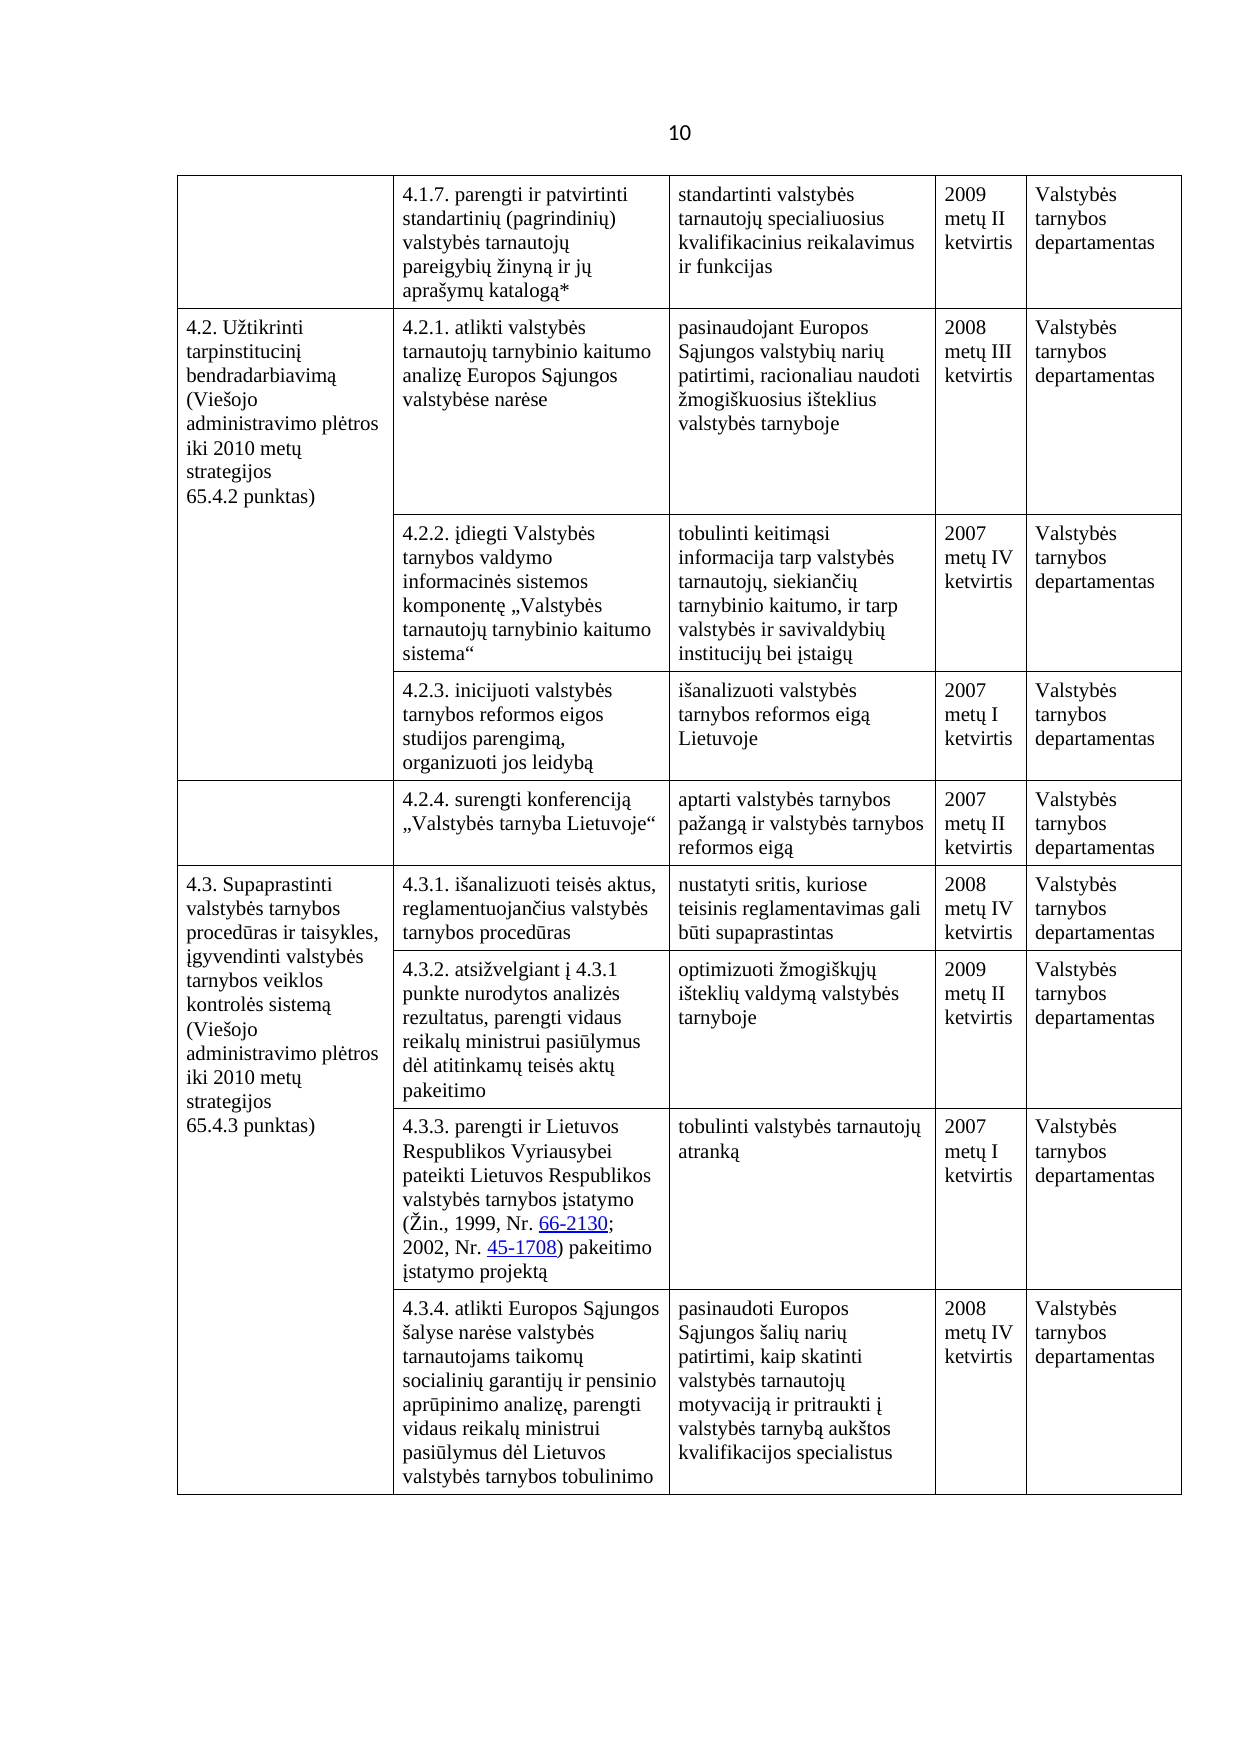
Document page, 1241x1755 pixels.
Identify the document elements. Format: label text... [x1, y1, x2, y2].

table_cell 2008 metų IV ketvirtis [936, 1290, 1026, 1494]
table_cell 4.2.1. atlikti valstybės tarnautojų tarnybinio kaitumo analizę Europos Sąjungos valstybėse narėse [394, 309, 669, 513]
table_cell optimizuoti žmogiškųjų išteklių valdymą valstybės tarnyboje [670, 951, 935, 1107]
table_cell Valstybės tarnybos departamentas [1027, 866, 1181, 950]
table_cell [178, 514, 393, 780]
table_cell Valstybės tarnybos departamentas [1027, 951, 1181, 1107]
table_cell pasinaudojant Europos Sąjungos valstybių narių patirtimi, racionaliau naudoti žmogiškuosius išteklius valstybės tarnyboje [670, 309, 935, 513]
table_cell Valstybės tarnybos departamentas [1027, 1290, 1181, 1494]
table_cell tobulinti keitimąsi informacija tarp valstybės tarnautojų, siekiančių tarnybinio kaitumo, ir tarp valstybės ir savivaldybių institucijų bei įstaigų [670, 515, 935, 671]
table_cell 2007 metų II ketvirtis [936, 781, 1026, 865]
table_cell Valstybės tarnybos departamentas [1027, 1109, 1181, 1289]
table_cell [178, 781, 393, 865]
table_cell Valstybės tarnybos departamentas [1027, 176, 1181, 308]
table_cell 4.2. Užtikrinti tarpinstitucinį bendradarbiavimą (Viešojo administravimo plėtros iki 2010 metų strategijos 65.4.2 punktas) [178, 309, 393, 513]
table_cell 4.2.4. surengti konferenciją „Valstybės tarnyba Lietuvoje“ [394, 781, 669, 865]
table_cell išanalizuoti valstybės tarnybos reformos eigą Lietuvoje [670, 672, 935, 780]
table_cell Valstybės tarnybos departamentas [1027, 672, 1181, 780]
table_cell 2007 metų IV ketvirtis [936, 515, 1026, 671]
table_cell aptarti valstybės tarnybos pažangą ir valstybės tarnybos reformos eigą [670, 781, 935, 865]
table_cell 4.3.3. parengti ir Lietuvos Respublikos Vyriausybei pateikti Lietuvos Respublikos valstybės tarnybos įstatymo (Žin., 1999, Nr. 66-2130; 2002, Nr. 45-1708) pakeitimo įstatymo projektą [394, 1109, 669, 1289]
table_cell 4.3.1. išanalizuoti teisės aktus, reglamentuojančius valstybės tarnybos procedūras [394, 866, 669, 950]
table_cell 4.2.2. įdiegti Valstybės tarnybos valdymo informacinės sistemos komponentę „Valstybės tarnautojų tarnybinio kaitumo sistema“ [394, 515, 669, 671]
table_cell 2007 metų I ketvirtis [936, 672, 1026, 780]
table_cell 4.3. Supaprastinti valstybės tarnybos procedūras ir taisykles, įgyvendinti valstybės tarnybos veiklos kontrolės sistemą (Viešojo administravimo plėtros iki 2010 metų strategijos 65.4.3 punktas) [178, 866, 393, 1494]
table_cell 4.3.2. atsižvelgiant į 4.3.1 punkte nurodytos analizės rezultatus, parengti vidaus reikalų ministrui pasiūlymus dėl atitinkamų teisės aktų pakeitimo [394, 951, 669, 1107]
table_cell nustatyti sritis, kuriose teisinis reglamentavimas gali būti supaprastintas [670, 866, 935, 950]
table_cell Valstybės tarnybos departamentas [1027, 781, 1181, 865]
table_cell pasinaudoti Europos Sąjungos šalių narių patirtimi, kaip skatinti valstybės tarnautojų motyvaciją ir pritraukti į valstybės tarnybą aukštos kvalifikacijos specialistus [670, 1290, 935, 1494]
table_cell tobulinti valstybės tarnautojų atranką [670, 1109, 935, 1289]
table_cell 2008 metų III ketvirtis [936, 309, 1026, 513]
table_cell 2009 metų II ketvirtis [936, 951, 1026, 1107]
table_cell Valstybės tarnybos departamentas [1027, 309, 1181, 513]
table_cell [178, 176, 393, 308]
table_cell 2009 metų II ketvirtis [936, 176, 1026, 308]
table_cell 2007 metų I ketvirtis [936, 1109, 1026, 1289]
table_cell 4.1.7. parengti ir patvirtinti standartinių (pagrindinių) valstybės tarnautojų pareigybių žinyną ir jų aprašymų katalogą* [394, 176, 669, 308]
table_cell standartinti valstybės tarnautojų specialiuosius kvalifikacinius reikalavimus ir funkcijas [670, 176, 935, 308]
table_cell 4.3.4. atlikti Europos Sąjungos šalyse narėse valstybės tarnautojams taikomų socialinių garantijų ir pensinio aprūpinimo analizę, parengti vidaus reikalų ministrui pasiūlymus dėl Lietuvos valstybės tarnybos tobulinimo [394, 1290, 669, 1494]
table_cell Valstybės tarnybos departamentas [1027, 515, 1181, 671]
table_cell 4.2.3. inicijuoti valstybės tarnybos reformos eigos studijos parengimą, organizuoti jos leidybą [394, 672, 669, 780]
table_cell 2008 metų IV ketvirtis [936, 866, 1026, 950]
